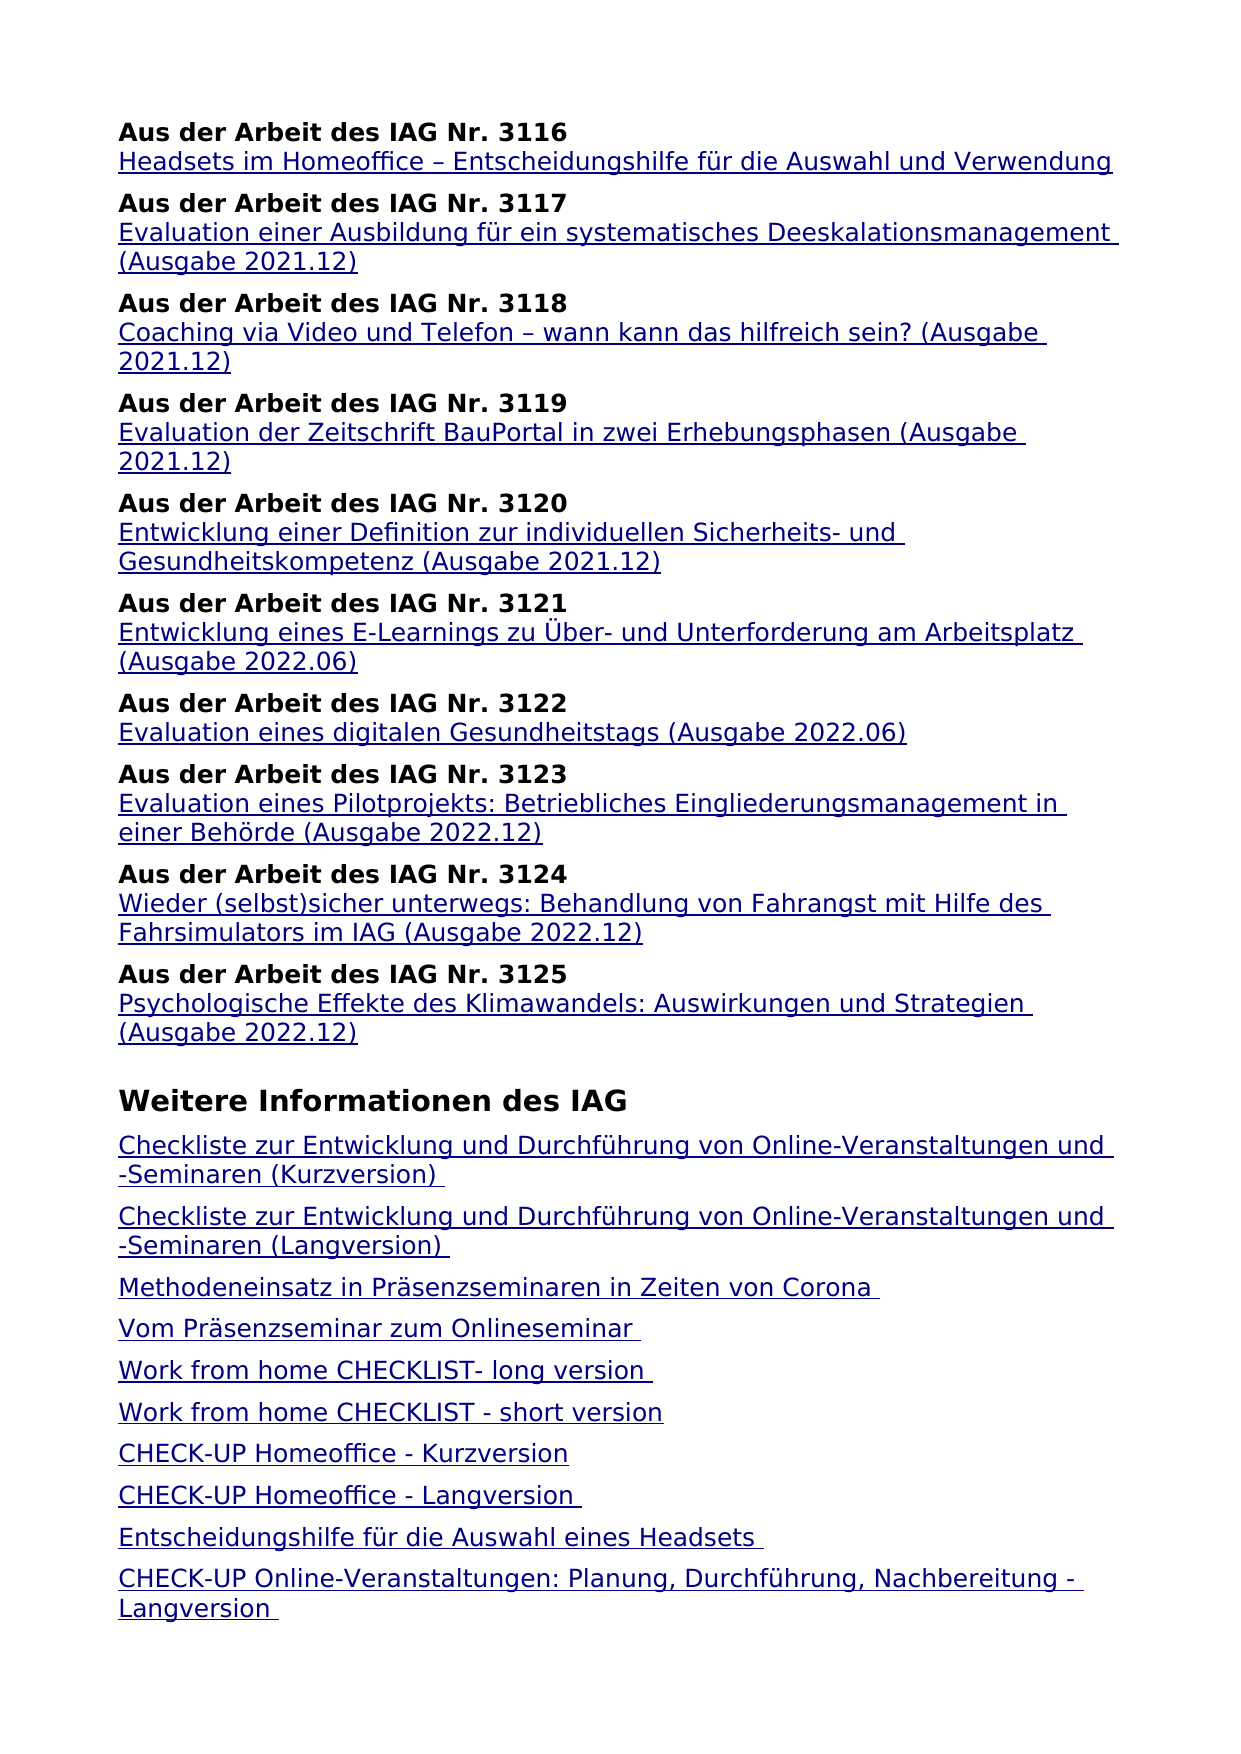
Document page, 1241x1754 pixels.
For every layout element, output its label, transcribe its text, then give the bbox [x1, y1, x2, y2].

text Entscheidungshilfe für die Auswahl eines Headsets [118, 1523, 1122, 1552]
text Aus der Arbeit des IAG Nr. 3118 Coaching via Video und Telefon – wann kann das hilfreich sein? (Ausgabe 2021.12) [118, 289, 1122, 376]
text Aus der Arbeit des IAG Nr. 3124 Wieder (selbst)sicher unterwegs: Behandlung von Fahrangst mit Hilfe des Fahrsimulators im IAG (Ausgabe 2022.12) [118, 860, 1122, 947]
text Work from home CHECKLIST- long version [118, 1356, 1122, 1385]
text Methodeneinsatz in Präsenzseminaren in Zeiten von Corona [118, 1273, 1122, 1302]
text Work from home CHECKLIST - short version [118, 1398, 1122, 1427]
text Aus der Arbeit des IAG Nr. 3125 Psychologische Effekte des Klimawandels: Auswirkungen und Strategien (Ausgabe 2022.12) [118, 960, 1122, 1047]
text Aus der Arbeit des IAG Nr. 3123 Evaluation eines Pilotprojekts: Betriebliches Eingliederungsmanagement in einer Behörde (Ausgabe 2022.12) [118, 760, 1122, 847]
text Aus der Arbeit des IAG Nr. 3122 Evaluation eines digitalen Gesundheitstags (Ausgabe 2022.06) [118, 689, 1122, 747]
text CHECK-UP Online-Veranstaltungen: Planung, Durchführung, Nachbereitung - Langversion [118, 1564, 1122, 1623]
text Aus der Arbeit des IAG Nr. 3121 Entwicklung eines E-Learnings zu Über- und Unterforderung am Arbeitsplatz (Ausgabe 2022.06) [118, 589, 1122, 676]
text CHECK-UP Homeoffice - Kurzversion [118, 1439, 1122, 1469]
text Aus der Arbeit des IAG Nr. 3116 Headsets im Homeoffice – Entscheidungshilfe für die Auswahl und Verwendung [118, 118, 1122, 176]
text Vom Präsenzseminar zum Onlineseminar [118, 1314, 1122, 1344]
text Aus der Arbeit des IAG Nr. 3119 Evaluation der Zeitschrift BauPortal in zwei Erhebungsphasen (Ausgabe 2021.12) [118, 389, 1122, 476]
subtitle Weitere Informationen des IAG [118, 1085, 1122, 1119]
text CHECK-UP Homeoffice - Langversion [118, 1481, 1122, 1510]
text Aus der Arbeit des IAG Nr. 3120 Entwicklung einer Definition zur individuellen Sicherheits- und Gesundheitskompetenz (Ausgabe 2021.12) [118, 489, 1122, 576]
text Checkliste zur Entwicklung und Durchführung von Online-Veranstaltungen und -Seminaren (Kurzversion) [118, 1131, 1122, 1189]
text Aus der Arbeit des IAG Nr. 3117 Evaluation einer Ausbildung für ein systematisches Deeskalationsmanagement (Ausgabe 2021.12) [118, 189, 1122, 276]
text Checkliste zur Entwicklung und Durchführung von Online-Veranstaltungen und -Seminaren (Langversion) [118, 1202, 1122, 1260]
